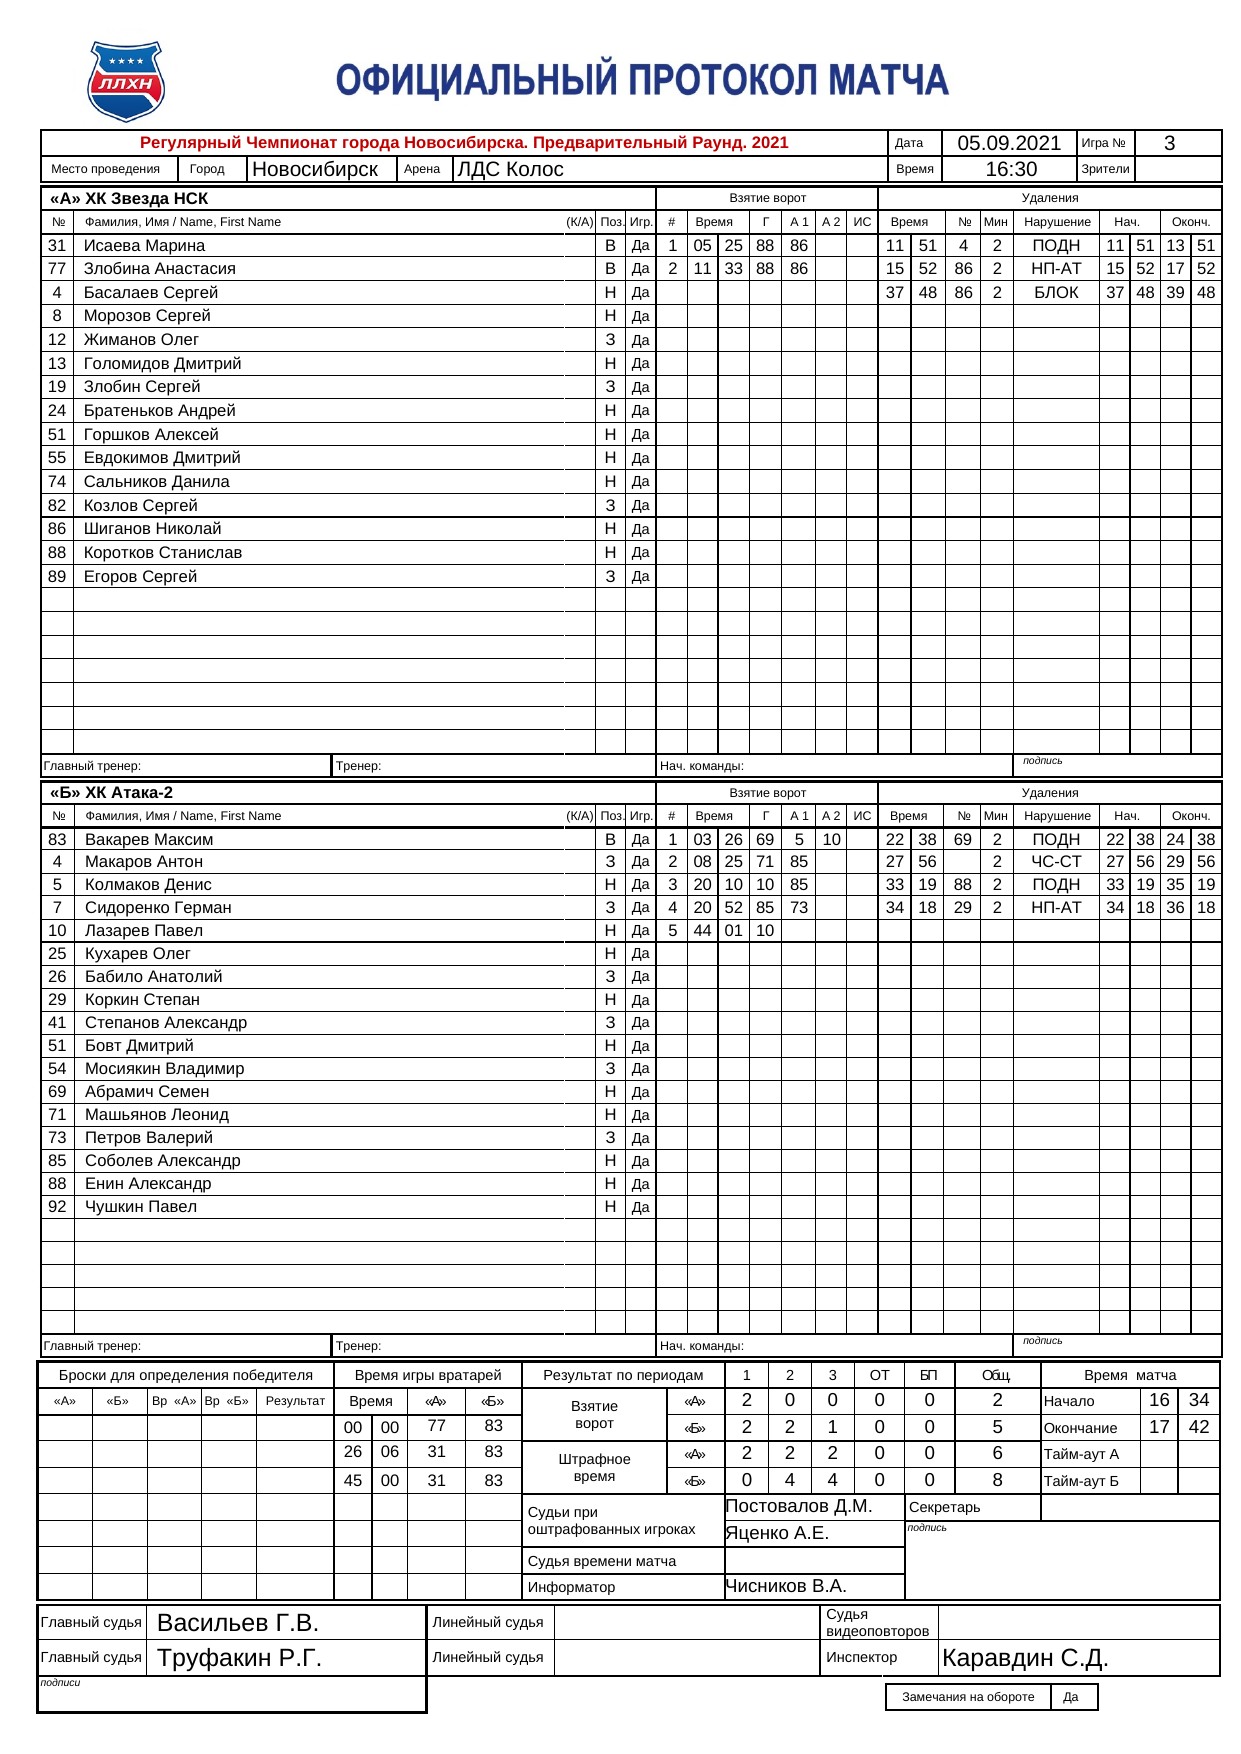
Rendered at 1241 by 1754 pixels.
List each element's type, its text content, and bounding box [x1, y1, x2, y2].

table_cell [879, 446, 910, 469]
table_cell [565, 1242, 595, 1264]
table_cell [816, 1219, 846, 1241]
table_cell [719, 518, 749, 540]
table_cell [981, 943, 1013, 964]
table_cell 39 [1161, 281, 1190, 303]
table_cell [688, 1035, 717, 1057]
table_cell [1100, 1127, 1129, 1149]
table_cell [1131, 541, 1160, 564]
table_cell [1131, 1012, 1160, 1033]
table_cell [946, 565, 980, 587]
table_cell Да [626, 565, 655, 587]
table_cell З [596, 1012, 625, 1033]
table_cell [565, 659, 595, 682]
table_cell 69 [42, 1081, 74, 1103]
table_cell [816, 943, 846, 964]
table_cell [1192, 1150, 1221, 1172]
table_cell 4 [657, 896, 687, 918]
table_cell [981, 989, 1013, 1011]
table_cell [782, 683, 815, 706]
table_cell Н [596, 1035, 625, 1057]
table_cell [688, 636, 717, 658]
table_cell В [596, 235, 625, 256]
table_cell [93, 1494, 147, 1520]
table_cell Да [626, 541, 655, 564]
table_cell [1131, 1035, 1160, 1057]
table_cell 1 [657, 235, 687, 256]
table_cell [719, 1265, 749, 1287]
table_cell 10 [719, 874, 749, 895]
table_cell 55 [42, 446, 73, 469]
table_cell [879, 707, 910, 729]
table_cell [719, 1288, 749, 1310]
table_cell [688, 943, 717, 964]
table_cell [42, 683, 73, 706]
table_cell 13 [42, 352, 73, 374]
table_cell 03 [688, 829, 717, 849]
table_header ОТ [855, 1363, 904, 1387]
table_cell [148, 1416, 201, 1440]
table_cell [847, 1035, 877, 1057]
table_cell Да [626, 1150, 655, 1172]
table_cell [39, 1494, 92, 1520]
table_cell [912, 328, 945, 351]
table_cell [1014, 1150, 1099, 1172]
table_cell 86 [782, 257, 815, 280]
table_cell 15 [879, 257, 910, 280]
table_cell [1014, 328, 1099, 351]
table_cell [847, 305, 877, 327]
table_cell [847, 920, 877, 941]
table_cell [1161, 943, 1190, 964]
table_cell [782, 943, 815, 964]
table_cell [1161, 518, 1190, 540]
table_cell [565, 707, 595, 729]
table_cell Время [688, 211, 749, 233]
table_cell 0 [905, 1415, 954, 1440]
table_cell [565, 1058, 595, 1079]
table_cell Мин [981, 805, 1013, 826]
table_cell НП-АТ [1014, 896, 1099, 918]
table_cell [565, 399, 595, 422]
table_cell [1161, 707, 1190, 729]
table_cell [657, 943, 687, 964]
table_cell 19 [1131, 874, 1160, 895]
table_cell [981, 1219, 1013, 1241]
table_cell [1014, 541, 1099, 564]
table_cell 2 [726, 1442, 768, 1467]
table_cell [879, 943, 910, 964]
table_cell [148, 1574, 201, 1599]
table_cell [719, 1219, 749, 1241]
table_cell [1192, 636, 1221, 658]
table_cell [565, 423, 595, 445]
table_cell [1179, 1441, 1219, 1467]
table_cell [688, 565, 717, 587]
table_cell Васильев Г.В. [147, 1606, 425, 1639]
table_cell [719, 659, 749, 682]
table_cell [373, 1494, 407, 1520]
table_cell [1131, 1219, 1160, 1241]
table_cell 27 [1100, 850, 1129, 872]
table_cell [1131, 989, 1160, 1011]
table_cell [657, 1150, 687, 1172]
table_cell Н [596, 1081, 625, 1103]
table_cell 0 [769, 1389, 811, 1413]
table_cell [719, 989, 749, 1011]
table_cell [148, 1547, 201, 1573]
table_cell [879, 305, 910, 327]
table_cell [750, 588, 781, 611]
table_cell 12 [42, 328, 73, 351]
table_cell Горшков Алексей [74, 423, 564, 445]
table_cell [688, 1288, 717, 1310]
table_cell Шиганов Николай [74, 518, 564, 540]
table_cell [879, 730, 910, 753]
table_cell подпись [1014, 755, 1221, 776]
table_cell З [596, 966, 625, 987]
table_cell [782, 1311, 815, 1333]
table_cell Результат [257, 1389, 333, 1413]
table_cell [688, 1196, 717, 1218]
table_cell [782, 1035, 815, 1057]
table_cell Тренер: [333, 1335, 655, 1356]
table_cell 0 [855, 1468, 904, 1493]
table_cell [657, 541, 687, 564]
table_cell [1100, 612, 1129, 634]
table_cell [466, 1521, 521, 1546]
table_cell [596, 588, 625, 611]
table_cell [782, 494, 815, 516]
table_cell [1136, 157, 1221, 181]
table_cell [912, 1104, 943, 1126]
table_cell [596, 1242, 625, 1264]
table_cell [335, 1574, 371, 1599]
table_cell [1099, 1682, 1220, 1711]
table_cell [719, 399, 749, 422]
table_cell Судьи при оштрафованных игроках [523, 1495, 724, 1546]
table_cell [688, 707, 717, 729]
table_cell [1014, 1265, 1099, 1287]
table_cell Судья времени матча [523, 1548, 724, 1573]
table_cell Исаева Марина [74, 235, 564, 256]
table_cell [981, 966, 1013, 987]
table_cell [847, 683, 877, 706]
table_cell [946, 494, 980, 516]
table_cell 2 [981, 257, 1013, 280]
table_cell [1100, 541, 1129, 564]
table_cell [782, 376, 815, 398]
table_cell Линейный судья [428, 1640, 554, 1675]
table_cell [565, 874, 595, 895]
table_cell [1014, 423, 1099, 445]
table_cell 56 [1192, 850, 1221, 872]
table_cell [847, 446, 877, 469]
table_cell [816, 1150, 846, 1172]
table_cell подпись [906, 1522, 1219, 1599]
table_cell [1192, 518, 1221, 540]
table_cell [1014, 1035, 1099, 1057]
table_cell [981, 446, 1013, 469]
table_cell 2 [657, 850, 687, 872]
table_header Взятие ворот [657, 188, 877, 209]
table_cell [1131, 707, 1160, 729]
table_cell [626, 612, 655, 634]
table_cell [879, 1081, 910, 1103]
table_cell [816, 423, 846, 445]
table_cell [1131, 1104, 1160, 1126]
table_cell [782, 612, 815, 634]
table_cell [939, 1606, 1219, 1639]
table_cell [847, 399, 877, 422]
table_cell [816, 659, 846, 682]
table_cell [657, 989, 687, 1011]
table_cell [816, 305, 846, 327]
table_cell [1161, 612, 1190, 634]
table_cell [74, 636, 564, 658]
table_header БП [905, 1363, 954, 1387]
table_cell [626, 730, 655, 753]
table_cell [879, 1219, 910, 1241]
table_cell Да [626, 1058, 655, 1079]
table_cell Яценко А.Е. [726, 1521, 904, 1546]
table_cell [981, 920, 1013, 941]
table_cell [912, 636, 945, 658]
table_cell [719, 1311, 749, 1333]
table_header Игра № [1078, 131, 1134, 155]
table_cell [1131, 423, 1160, 445]
table_cell [879, 989, 910, 1011]
table_cell 10 [750, 920, 781, 941]
table_cell [1014, 1127, 1099, 1149]
table_cell [466, 1547, 521, 1573]
table_cell [944, 850, 980, 872]
table_cell [657, 565, 687, 587]
table_cell [879, 1035, 910, 1057]
table_cell [1161, 494, 1190, 516]
table_cell [816, 730, 846, 753]
table_cell [782, 636, 815, 658]
table_cell [148, 1494, 201, 1520]
table_cell [944, 1150, 980, 1172]
table_cell [565, 352, 595, 374]
table_cell [1131, 446, 1160, 469]
table_cell Егоров Сергей [74, 565, 564, 587]
table_cell Петров Валерий [75, 1127, 564, 1149]
table_cell Вр «А» [148, 1389, 201, 1413]
table_cell [750, 399, 781, 422]
table_cell Машьянов Леонид [75, 1104, 564, 1126]
table_cell 7 [42, 896, 74, 918]
table_cell [847, 874, 877, 895]
table_cell 26 [42, 966, 74, 987]
table_cell [847, 565, 877, 587]
table_cell [1192, 1081, 1221, 1103]
table_cell [1161, 1265, 1190, 1287]
table_cell 6 [956, 1442, 1040, 1467]
table_cell [565, 1265, 595, 1287]
table_cell [912, 1288, 943, 1310]
table_cell [257, 1416, 333, 1440]
table_cell [782, 1265, 815, 1287]
table_cell [1161, 683, 1190, 706]
table_cell [944, 1012, 980, 1033]
table_header Броски для определения победителя [39, 1363, 333, 1387]
table_cell [657, 659, 687, 682]
table_cell [981, 1265, 1013, 1287]
table_cell [981, 376, 1013, 398]
table_cell [688, 376, 717, 398]
table_cell [1014, 1242, 1099, 1264]
table_cell [1014, 636, 1099, 658]
table_cell [1192, 446, 1221, 469]
table_cell 86 [946, 257, 980, 280]
table_cell [816, 446, 846, 469]
table_cell [75, 1288, 564, 1310]
table_cell [750, 659, 781, 682]
table_cell Да [626, 446, 655, 469]
table_cell Нач. команды: [657, 1335, 1012, 1356]
table_cell [93, 1547, 147, 1573]
table_cell [596, 1265, 625, 1287]
table_cell [148, 1521, 201, 1546]
table_cell [1131, 565, 1160, 587]
table_cell 88 [42, 1173, 74, 1195]
table_cell [782, 328, 815, 351]
table_cell [565, 376, 595, 398]
table_cell 77 [408, 1416, 465, 1440]
table_cell [596, 1288, 625, 1310]
table_cell [782, 1012, 815, 1033]
table_cell [565, 305, 595, 327]
table_cell [408, 1574, 465, 1599]
table_cell [719, 636, 749, 658]
table_cell [1161, 305, 1190, 327]
table_cell [816, 352, 846, 374]
table_cell 2 [657, 257, 687, 280]
table_cell [816, 636, 846, 658]
table_cell [847, 1173, 877, 1195]
table_cell З [596, 1058, 625, 1079]
table_cell [42, 659, 73, 682]
table_cell [688, 659, 717, 682]
table_cell «А» [408, 1389, 465, 1413]
table_cell [719, 305, 749, 327]
table_cell [1131, 659, 1160, 682]
table_cell [1161, 423, 1190, 445]
table_cell [688, 1311, 717, 1333]
table_cell [847, 1150, 877, 1172]
table_cell [782, 399, 815, 422]
table_cell [596, 1219, 625, 1241]
table_cell [657, 494, 687, 516]
table_cell Евдокимов Дмитрий [74, 446, 564, 469]
table_cell [981, 1311, 1013, 1333]
table_cell [565, 1104, 595, 1126]
table_cell [1192, 1035, 1221, 1057]
table_cell 8 [42, 305, 73, 327]
table_cell [719, 943, 749, 964]
table_cell [719, 707, 749, 729]
table_cell 10 [750, 874, 781, 895]
table_cell [1100, 328, 1129, 351]
table_cell Оконч. [1161, 211, 1221, 233]
table_cell [912, 446, 945, 469]
table_cell [1014, 470, 1099, 493]
table_cell [657, 518, 687, 540]
table_cell 24 [1161, 829, 1190, 849]
table_cell [565, 1173, 595, 1195]
table_cell Злобин Сергей [74, 376, 564, 398]
table_cell 2 [981, 235, 1013, 256]
table_cell [75, 1219, 564, 1241]
table_cell [816, 541, 846, 564]
table_cell [816, 1081, 846, 1103]
table_cell [816, 1035, 846, 1057]
table_cell [847, 257, 877, 280]
table_cell Н [596, 305, 625, 327]
table_cell [719, 352, 749, 374]
table_cell [1014, 1081, 1099, 1103]
table_cell № [42, 211, 73, 233]
picture [5, 28, 1179, 129]
table_cell [1192, 943, 1221, 964]
table_cell [1100, 683, 1129, 706]
table_cell 77 [42, 257, 73, 280]
table_cell 88 [42, 541, 73, 564]
table_cell [750, 943, 781, 964]
table_cell 3 [657, 874, 687, 895]
table_cell [74, 707, 564, 729]
table_cell [750, 541, 781, 564]
table_cell Поз. [596, 805, 625, 826]
table_cell Да [626, 235, 655, 256]
table_cell [1192, 1058, 1221, 1079]
table_cell [202, 1468, 256, 1493]
table_cell Штрафное время [523, 1442, 666, 1493]
table_cell Поз. [596, 211, 625, 233]
table_cell 0 [726, 1468, 768, 1493]
table_cell 48 [1192, 281, 1221, 303]
table_cell Морозов Сергей [74, 305, 564, 327]
table_cell [879, 588, 910, 611]
table_cell [1131, 376, 1160, 398]
table_cell [565, 446, 595, 469]
table_cell [1131, 494, 1160, 516]
table_cell Да [626, 1127, 655, 1149]
table_cell Соболев Александр [75, 1150, 564, 1172]
table_cell 25 [719, 235, 749, 256]
table_cell [944, 1265, 980, 1287]
table_cell 2 [726, 1389, 768, 1413]
table_cell [912, 494, 945, 516]
table_cell 52 [912, 257, 945, 280]
table_cell [750, 683, 781, 706]
table_cell Н [596, 399, 625, 422]
table_cell 11 [688, 257, 717, 280]
table_cell [750, 281, 781, 303]
table_cell [688, 1104, 717, 1126]
table_cell [1161, 636, 1190, 658]
table_cell [565, 1081, 595, 1103]
table_cell [688, 1242, 717, 1264]
table_cell [466, 1574, 521, 1599]
table_cell 83 [466, 1441, 521, 1467]
table_cell Судья видеоповторов [821, 1606, 938, 1639]
table_cell Н [596, 989, 625, 1011]
table_cell [596, 612, 625, 634]
table_cell [565, 1150, 595, 1172]
table_cell [879, 1288, 910, 1310]
table_cell [981, 565, 1013, 587]
table_cell [42, 588, 73, 611]
table_cell [847, 1104, 877, 1126]
table_cell [1192, 470, 1221, 493]
table_cell [912, 966, 943, 987]
table_cell [39, 1416, 92, 1440]
table_cell 52 [1192, 257, 1221, 280]
table_cell [847, 1265, 877, 1287]
table_header Время матча [1042, 1363, 1219, 1387]
table_cell [93, 1468, 147, 1493]
table_cell Бабило Анатолий [75, 966, 564, 987]
table_cell [565, 966, 595, 987]
table_cell 34 [879, 896, 910, 918]
table_cell [1161, 730, 1190, 753]
table_cell [1161, 470, 1190, 493]
table_cell [565, 518, 595, 540]
table_cell [879, 683, 910, 706]
table_cell Коркин Степан [75, 989, 564, 1011]
table_cell [750, 707, 781, 729]
table_cell [1100, 565, 1129, 587]
table_cell [657, 1127, 687, 1149]
table_cell [688, 423, 717, 445]
table_cell [912, 1173, 943, 1195]
table_cell [981, 1196, 1013, 1218]
table_cell [912, 1219, 943, 1241]
table_cell [42, 1242, 74, 1264]
table_cell [816, 494, 846, 516]
table_cell 48 [912, 281, 945, 303]
table_cell 73 [42, 1127, 74, 1149]
table_cell Время [879, 211, 945, 233]
table_cell [1131, 612, 1160, 634]
table_cell [946, 659, 980, 682]
table_cell [1131, 305, 1160, 327]
table_cell [565, 281, 595, 303]
table_cell Н [596, 943, 625, 964]
table_cell [1014, 588, 1099, 611]
table_cell [879, 966, 910, 987]
table_cell Нач. команды: [657, 755, 1012, 776]
table_cell [565, 1012, 595, 1033]
table_cell [1192, 494, 1221, 516]
table_cell Вр «Б» [202, 1389, 256, 1413]
table_cell [782, 659, 815, 682]
table_cell [816, 896, 846, 918]
table_cell [912, 518, 945, 540]
table_cell 1 [812, 1415, 854, 1440]
table_cell [1100, 1150, 1129, 1172]
table_cell 20 [688, 874, 717, 895]
table_cell [750, 1150, 781, 1172]
table_cell [1014, 1311, 1099, 1333]
table_cell 31 [408, 1441, 465, 1467]
table_cell [626, 659, 655, 682]
table_cell [596, 707, 625, 729]
table_cell [944, 1173, 980, 1195]
table_cell 2 [981, 281, 1013, 303]
table_cell Да [626, 989, 655, 1011]
table_cell [257, 1468, 333, 1493]
table_cell Коротков Станислав [74, 541, 564, 564]
table_cell 73 [782, 896, 815, 918]
table_cell З [596, 896, 625, 918]
table_cell Да [626, 1104, 655, 1126]
table_cell (К/А) [565, 211, 595, 233]
table_cell [335, 1494, 371, 1520]
table_cell [782, 707, 815, 729]
table_cell [816, 518, 846, 540]
table_cell Енин Александр [75, 1173, 564, 1195]
table_cell 74 [42, 470, 73, 493]
table_cell [657, 707, 687, 729]
table_cell В [596, 829, 625, 849]
table_cell [816, 989, 846, 1011]
table_cell [1100, 920, 1129, 941]
table_cell [688, 730, 717, 753]
table_cell [1131, 943, 1160, 964]
table_cell [879, 399, 910, 422]
table_cell [565, 1219, 595, 1241]
table_cell [946, 636, 980, 658]
table_cell [1014, 683, 1099, 706]
table_cell [1161, 1058, 1190, 1079]
table_cell [1100, 1058, 1129, 1079]
table_cell Секретарь [906, 1495, 1040, 1520]
table_cell [688, 588, 717, 611]
table_cell [944, 1288, 980, 1310]
table_cell [981, 494, 1013, 516]
table_cell [782, 305, 815, 327]
table_cell 0 [855, 1389, 904, 1413]
table_cell [750, 1311, 781, 1333]
table_cell [912, 989, 943, 1011]
table_cell [1131, 470, 1160, 493]
table_cell Чушкин Павел [75, 1196, 564, 1218]
table_cell [688, 281, 717, 303]
table_cell [1100, 636, 1129, 658]
table_cell [1192, 1311, 1221, 1333]
table_cell [981, 470, 1013, 493]
table_cell [1131, 1311, 1160, 1333]
table_cell Да [626, 1035, 655, 1057]
table_cell [1131, 966, 1160, 987]
table_cell [879, 1196, 910, 1218]
table_cell З [596, 1127, 625, 1149]
table_cell [1161, 1012, 1190, 1033]
table_cell Да [626, 518, 655, 540]
table_cell [565, 1288, 595, 1310]
table_cell [565, 896, 595, 918]
table_cell ПОДН [1014, 829, 1099, 849]
table_cell [782, 1196, 815, 1218]
table_cell Н [596, 423, 625, 445]
table_cell [750, 1035, 781, 1057]
table_cell [981, 707, 1013, 729]
table_cell [565, 612, 595, 634]
table_cell [946, 730, 980, 753]
table_cell [1014, 1173, 1099, 1195]
table_cell [1131, 1173, 1160, 1195]
table_cell 83 [466, 1416, 521, 1440]
table_cell 38 [1131, 829, 1160, 849]
table_cell [688, 1173, 717, 1195]
table_cell Арена [398, 157, 452, 181]
table_cell [688, 305, 717, 327]
table_cell [847, 470, 877, 493]
table_cell 5 [657, 920, 687, 941]
table_cell [750, 518, 781, 540]
table_cell [555, 1640, 819, 1675]
table_cell 37 [1100, 281, 1129, 303]
table_cell [719, 376, 749, 398]
table_cell «Б » [466, 1389, 521, 1413]
table_cell [847, 1058, 877, 1079]
table_cell 16:30 [943, 157, 1076, 181]
table_cell 2 [981, 874, 1013, 895]
table_cell [202, 1494, 256, 1520]
table_cell [565, 829, 595, 849]
table_cell [688, 1081, 717, 1103]
table_cell [1131, 1265, 1160, 1287]
table_cell [946, 376, 980, 398]
table_cell [408, 1547, 465, 1573]
table_cell подписи [39, 1677, 425, 1711]
table_cell 85 [782, 874, 815, 895]
table_cell Да [626, 423, 655, 445]
table_cell [1192, 1219, 1221, 1241]
table_cell [1192, 328, 1221, 351]
table_cell [944, 1035, 980, 1057]
table_cell [1014, 399, 1099, 422]
table_cell [565, 588, 595, 611]
table_cell [719, 1196, 749, 1218]
table_cell [688, 470, 717, 493]
table_cell [202, 1574, 256, 1599]
table_cell [847, 1242, 877, 1264]
table_cell [257, 1441, 333, 1467]
table_cell 52 [719, 896, 749, 918]
table_cell [847, 376, 877, 398]
table_cell «Б» [93, 1389, 147, 1413]
table_cell [657, 1035, 687, 1057]
table_cell [1161, 1242, 1190, 1264]
table_cell Голомидов Дмитрий [74, 352, 564, 374]
table_cell 51 [42, 1035, 74, 1057]
table_cell [657, 1219, 687, 1241]
table_cell [816, 376, 846, 398]
table_cell 19 [1192, 874, 1221, 895]
table_cell 18 [1131, 896, 1160, 918]
table_cell [1100, 588, 1129, 611]
table_cell [944, 989, 980, 1011]
table_cell [1192, 1173, 1221, 1195]
table_cell Нарушение [1014, 211, 1099, 233]
table_cell [912, 1265, 943, 1287]
table_cell 51 [42, 423, 73, 445]
table_cell А 1 [782, 211, 815, 233]
table_cell [626, 1288, 655, 1310]
table_cell 29 [944, 896, 980, 918]
table_cell [816, 1288, 846, 1310]
table_cell 25 [719, 850, 749, 872]
table_cell [944, 920, 980, 941]
table_cell [1161, 565, 1190, 587]
table_cell [1131, 1081, 1160, 1103]
table_cell [816, 470, 846, 493]
table_cell Да [626, 305, 655, 327]
table_cell [946, 470, 980, 493]
table_cell 37 [879, 281, 910, 303]
table_cell [782, 470, 815, 493]
table_cell [565, 730, 595, 753]
table_cell [596, 1311, 625, 1333]
table_cell 41 [42, 1012, 74, 1033]
table_cell [626, 707, 655, 729]
table_cell 18 [912, 896, 943, 918]
table_cell [782, 1058, 815, 1079]
table_cell Кухарев Олег [75, 943, 564, 964]
table_cell «А» [668, 1442, 724, 1467]
table_cell [657, 446, 687, 469]
table_cell 2 [981, 850, 1013, 872]
table_cell [1192, 352, 1221, 374]
table_cell [657, 1173, 687, 1195]
table_cell Нач. [1100, 805, 1160, 826]
table_cell [657, 1311, 687, 1333]
table_cell [782, 541, 815, 564]
table_cell [75, 1265, 564, 1287]
table_cell Н [596, 518, 625, 540]
table_cell [981, 588, 1013, 611]
table_cell [257, 1494, 333, 1520]
table_cell [750, 328, 781, 351]
table_cell Да [626, 874, 655, 895]
table_cell [565, 541, 595, 564]
table_cell № [42, 805, 74, 826]
table_cell Н [596, 1173, 625, 1195]
table_cell Новосибирск [248, 157, 396, 181]
table_cell [719, 683, 749, 706]
table_cell [1192, 989, 1221, 1011]
table_cell [1161, 352, 1190, 374]
table_cell [565, 1035, 595, 1057]
table_cell ЛДС Колос [454, 157, 887, 181]
table_cell [1192, 423, 1221, 445]
table_cell [946, 423, 980, 445]
table_cell [1014, 446, 1099, 469]
table_cell [657, 281, 687, 303]
table_cell [596, 683, 625, 706]
table_cell [596, 730, 625, 753]
table_cell [1014, 730, 1099, 753]
table_cell 33 [719, 257, 749, 280]
table_cell Н [596, 446, 625, 469]
table_cell [626, 1265, 655, 1287]
table_cell [946, 305, 980, 327]
table_cell [1100, 1104, 1129, 1126]
table_cell [1014, 1219, 1099, 1241]
table_cell [74, 730, 564, 753]
table_cell [981, 1173, 1013, 1195]
table_cell № [944, 805, 980, 826]
table_header «А» ХК Звезда НСК [42, 188, 655, 209]
table_cell [782, 281, 815, 303]
table_cell [1100, 1242, 1129, 1264]
table_cell [946, 683, 980, 706]
table_cell [816, 281, 846, 303]
table_cell [1100, 1288, 1129, 1310]
table_cell [1100, 446, 1129, 469]
table_header Удаления [879, 783, 1221, 803]
table_cell [1131, 1127, 1160, 1149]
table_cell 51 [1192, 235, 1221, 256]
table_cell 4 [42, 281, 73, 303]
table_cell [847, 1288, 877, 1310]
table_cell [847, 1219, 877, 1241]
table_cell Степанов Александр [75, 1012, 564, 1033]
table_cell [1100, 1219, 1129, 1241]
table_cell Чисников В.А. [726, 1575, 904, 1599]
table_cell [688, 612, 717, 634]
table_cell [879, 494, 910, 516]
table_cell Начало [1042, 1389, 1140, 1413]
table_cell [335, 1521, 371, 1546]
table_cell [719, 966, 749, 987]
table_cell [1192, 683, 1221, 706]
table_header «Б» ХК Атака-2 [42, 783, 655, 803]
table_cell [912, 1150, 943, 1172]
table_cell 71 [750, 850, 781, 872]
table_cell Да [626, 829, 655, 849]
table_cell 85 [42, 1150, 74, 1172]
table_header Результат по периодам [523, 1363, 724, 1387]
table_cell Басалаев Сергей [74, 281, 564, 303]
table_cell [688, 494, 717, 516]
table_cell 27 [879, 850, 910, 872]
table_cell [565, 470, 595, 493]
table_cell [657, 588, 687, 611]
table_cell [1192, 1104, 1221, 1126]
table_cell 86 [782, 235, 815, 256]
table_cell [944, 1104, 980, 1126]
table_cell [74, 683, 564, 706]
table_cell Сальников Данила [74, 470, 564, 493]
table_cell Козлов Сергей [74, 494, 564, 516]
table_cell 85 [782, 850, 815, 872]
table_cell 5 [42, 874, 74, 895]
table_cell [657, 423, 687, 445]
table_cell [946, 352, 980, 374]
table_cell Колмаков Денис [75, 874, 564, 895]
table_cell [946, 446, 980, 469]
table_cell Труфакин Р.Г. [147, 1640, 425, 1675]
table_cell [879, 636, 910, 658]
table_cell 69 [750, 829, 781, 849]
table_cell З [596, 494, 625, 516]
table_cell [719, 1150, 749, 1172]
table_cell [719, 1127, 749, 1149]
table_cell 4 [769, 1468, 811, 1493]
table_cell [1141, 1441, 1177, 1467]
table_cell 11 [879, 235, 910, 256]
table_cell [879, 1104, 910, 1126]
table_cell [39, 1574, 92, 1599]
table_cell [1161, 1081, 1190, 1103]
table_cell [626, 1219, 655, 1241]
table_cell [912, 1127, 943, 1149]
table_cell [912, 541, 945, 564]
table_cell [750, 494, 781, 516]
table_cell [847, 1012, 877, 1033]
table_cell [750, 1219, 781, 1241]
table_cell [719, 446, 749, 469]
table_cell [981, 518, 1013, 540]
table_cell З [596, 850, 625, 872]
table_cell Да [626, 376, 655, 398]
table_cell [981, 1242, 1013, 1264]
table_cell [981, 305, 1013, 327]
table_cell [555, 1606, 819, 1639]
table_cell [93, 1521, 147, 1546]
table_header Время игры вратарей [335, 1363, 521, 1387]
table_cell [1100, 1196, 1129, 1218]
table_cell [912, 399, 945, 422]
table_cell [816, 707, 846, 729]
table_cell Да [626, 352, 655, 374]
table_cell [750, 1242, 781, 1264]
table_cell [912, 1242, 943, 1264]
table_cell [719, 730, 749, 753]
table_cell [688, 518, 717, 540]
table_cell 88 [750, 257, 781, 280]
table_cell [879, 376, 910, 398]
table_cell 2 [726, 1415, 768, 1440]
table_cell Мин [981, 211, 1013, 233]
table_cell [782, 1288, 815, 1310]
table_cell [719, 470, 749, 493]
table_cell [93, 1574, 147, 1599]
table_cell 5 [782, 829, 815, 849]
table_cell [1192, 920, 1221, 941]
table_cell [847, 659, 877, 682]
table_cell Тренер: [333, 755, 655, 776]
table_cell [719, 565, 749, 587]
table_cell Злобина Анастасия [74, 257, 564, 280]
table_cell 17 [1161, 257, 1190, 280]
table_cell [879, 612, 910, 634]
table_cell [847, 541, 877, 564]
table_cell [1100, 943, 1129, 964]
table_cell [912, 683, 945, 706]
table_cell [782, 423, 815, 445]
table_cell 83 [466, 1468, 521, 1493]
table_cell 71 [42, 1104, 74, 1126]
table_header 05.09.2021 [943, 131, 1076, 155]
table_cell [1100, 518, 1129, 540]
table_cell [1192, 376, 1221, 398]
table_cell [946, 518, 980, 540]
table_cell 31 [408, 1468, 465, 1493]
table_cell [912, 920, 943, 941]
table_header Да [1052, 1685, 1097, 1709]
table_cell 45 [335, 1468, 371, 1493]
table_header Общ. [956, 1363, 1040, 1387]
table_cell [257, 1521, 333, 1546]
table_cell [1161, 588, 1190, 611]
table_cell Абрамич Семен [75, 1081, 564, 1103]
table_cell [565, 989, 595, 1011]
table_cell [816, 565, 846, 587]
table_cell подпись [1014, 1335, 1221, 1356]
table_cell [847, 494, 877, 516]
table_cell [847, 612, 877, 634]
table_cell [750, 1058, 781, 1079]
table_cell [1131, 1058, 1160, 1079]
table_cell 08 [688, 850, 717, 872]
table_cell 36 [1161, 896, 1190, 918]
table_cell [1192, 1242, 1221, 1264]
table_cell [1161, 1196, 1190, 1218]
table_cell [657, 305, 687, 327]
table_cell [750, 376, 781, 398]
table_cell [782, 730, 815, 753]
table_cell [879, 659, 910, 682]
table_cell [1131, 636, 1160, 658]
table_cell [202, 1441, 256, 1467]
table_cell [626, 1311, 655, 1333]
table_cell [879, 423, 910, 445]
table_cell [657, 1288, 687, 1310]
table_cell 01 [719, 920, 749, 941]
table_cell [39, 1468, 92, 1493]
table_cell [816, 235, 846, 256]
table_cell [1131, 328, 1160, 351]
table_cell [75, 1242, 564, 1264]
table_cell Фамилия, Имя / Name, First Name [75, 805, 565, 826]
table_cell Да [626, 1081, 655, 1103]
table_cell [74, 588, 564, 611]
table_cell Главный судья [39, 1640, 146, 1675]
table_cell [944, 1058, 980, 1079]
table_cell [912, 470, 945, 493]
table_cell [847, 518, 877, 540]
table_cell Зрители [1078, 157, 1134, 181]
table_cell [944, 943, 980, 964]
table_cell [816, 612, 846, 634]
table_cell [1192, 541, 1221, 564]
table_cell 69 [944, 829, 980, 849]
table_cell [565, 1127, 595, 1149]
table_cell 00 [335, 1416, 371, 1440]
table_cell # [657, 211, 687, 233]
table_cell [1014, 1104, 1099, 1126]
table_cell [946, 707, 980, 729]
table_cell [1161, 328, 1190, 351]
table_cell [847, 1196, 877, 1218]
table_cell [657, 683, 687, 706]
table_cell 0 [905, 1442, 954, 1467]
table_cell Да [626, 896, 655, 918]
table_cell [1161, 376, 1190, 398]
table_cell [816, 1012, 846, 1033]
table_cell 29 [1161, 850, 1190, 872]
table_cell 86 [42, 518, 73, 540]
table_cell 42 [1179, 1415, 1219, 1440]
table_cell [946, 588, 980, 611]
table_cell Да [626, 1012, 655, 1033]
table_cell Линейный судья [428, 1606, 554, 1639]
table_cell [257, 1574, 333, 1599]
table_cell [202, 1547, 256, 1573]
table_cell [202, 1521, 256, 1546]
table_cell Н [596, 874, 625, 895]
table_cell [912, 423, 945, 445]
table_cell [719, 588, 749, 611]
table_cell [657, 1265, 687, 1287]
table_cell [74, 612, 564, 634]
table_cell 4 [946, 235, 980, 256]
table_cell 25 [42, 943, 74, 964]
table_header 1 [726, 1363, 768, 1387]
table_cell [981, 1035, 1013, 1057]
table_cell [657, 352, 687, 374]
table_cell [847, 352, 877, 374]
table_cell [657, 1012, 687, 1033]
table_cell [981, 659, 1013, 682]
table_header Взятие ворот [657, 783, 877, 803]
table_cell [688, 328, 717, 351]
table_cell [1014, 352, 1099, 374]
table_cell [719, 1012, 749, 1033]
table_cell 26 [719, 829, 749, 849]
table_cell [750, 1081, 781, 1103]
table_cell [1014, 1012, 1099, 1033]
table_cell [750, 1173, 781, 1195]
table_cell [565, 257, 595, 280]
table_cell [981, 352, 1013, 374]
table_cell [1100, 1265, 1129, 1287]
table_cell [408, 1521, 465, 1546]
table_cell [596, 659, 625, 682]
table_cell [912, 565, 945, 587]
table_cell [688, 541, 717, 564]
table_cell [816, 966, 846, 987]
table_cell [1192, 1265, 1221, 1287]
table_cell [750, 1012, 781, 1033]
table_cell Город [179, 157, 246, 181]
table_cell [847, 636, 877, 658]
table_cell [565, 636, 595, 658]
table_cell [42, 1311, 74, 1333]
table_cell 0 [905, 1468, 954, 1493]
table_cell 2 [812, 1442, 854, 1467]
table_cell [946, 541, 980, 564]
table_cell [719, 1058, 749, 1079]
table_cell [912, 1035, 943, 1057]
table_cell [1192, 966, 1221, 987]
table_cell 2 [981, 896, 1013, 918]
table_cell [1192, 730, 1221, 753]
table_cell [912, 1081, 943, 1103]
table_cell [750, 470, 781, 493]
table_cell 33 [879, 874, 910, 895]
table_cell [816, 1196, 846, 1218]
table_cell [719, 494, 749, 516]
table_cell 20 [688, 896, 717, 918]
table_cell [657, 376, 687, 398]
table_cell [981, 1104, 1013, 1126]
table_cell Да [626, 920, 655, 941]
table_cell [782, 1150, 815, 1172]
table_cell 4 [42, 850, 74, 872]
table_cell [1161, 1173, 1190, 1195]
table_cell «А» [39, 1389, 92, 1413]
table_cell Время [879, 805, 943, 826]
table_cell ПОДН [1014, 874, 1099, 895]
table_cell [1131, 352, 1160, 374]
table_cell [39, 1547, 92, 1573]
table_cell [1100, 399, 1129, 422]
table_cell [912, 1311, 943, 1333]
table_cell 56 [1131, 850, 1160, 872]
table_cell [719, 541, 749, 564]
table_cell 82 [42, 494, 73, 516]
table_cell «Б» [668, 1415, 724, 1440]
table_cell А 2 [816, 211, 846, 233]
table_cell Тайм-аут А [1042, 1441, 1140, 1467]
table_cell [1192, 305, 1221, 327]
table_cell [565, 1311, 595, 1333]
table_cell [847, 235, 877, 256]
table_cell [816, 874, 846, 895]
table_cell [879, 1127, 910, 1149]
table_cell [944, 1311, 980, 1333]
table_cell [879, 352, 910, 374]
table_cell [688, 1265, 717, 1287]
table_cell Время [335, 1389, 407, 1413]
table_cell [688, 446, 717, 469]
table_cell (К/А) [565, 805, 595, 826]
table_cell [657, 730, 687, 753]
table_cell Главный судья [39, 1606, 146, 1639]
table_cell [782, 966, 815, 987]
table_cell Да [626, 1173, 655, 1195]
table_cell [782, 1081, 815, 1103]
table_cell БЛОК [1014, 281, 1099, 303]
table_cell [981, 541, 1013, 564]
table_cell [946, 328, 980, 351]
table_cell [657, 328, 687, 351]
table_cell [981, 683, 1013, 706]
table_header 2 [769, 1363, 811, 1387]
table_cell [1161, 541, 1190, 564]
table_cell [944, 1219, 980, 1241]
table_cell [981, 328, 1013, 351]
table_cell 31 [42, 235, 73, 256]
table_header Дата [889, 131, 941, 155]
table_cell [565, 1196, 595, 1218]
table_cell [1014, 1058, 1099, 1079]
table_cell [1042, 1495, 1219, 1520]
table_cell [912, 730, 945, 753]
table_cell [981, 1058, 1013, 1079]
table_cell [1100, 494, 1129, 516]
table_cell Н [596, 352, 625, 374]
table_cell [1192, 1196, 1221, 1218]
table_cell [981, 1127, 1013, 1149]
table_cell [750, 966, 781, 987]
table_cell [688, 1127, 717, 1149]
table_header Регулярный Чемпионат города Новосибирска. Предварительный Раунд. 2021 [42, 131, 887, 155]
table_cell 19 [912, 874, 943, 895]
table_cell [1192, 1012, 1221, 1033]
table_cell [596, 636, 625, 658]
table_cell [816, 683, 846, 706]
table_cell НП-АТ [1014, 257, 1099, 280]
table_cell [750, 1127, 781, 1149]
table_cell [981, 636, 1013, 658]
table_cell [373, 1521, 407, 1546]
table_cell [981, 1150, 1013, 1172]
table_cell [912, 1196, 943, 1218]
table_cell [1100, 1311, 1129, 1333]
table_cell [847, 829, 877, 849]
table_cell [1131, 1196, 1160, 1218]
table_cell [719, 1104, 749, 1126]
table_cell [847, 1127, 877, 1149]
table_cell [1131, 1150, 1160, 1172]
table_cell Взятие ворот [523, 1389, 666, 1440]
table_cell 0 [905, 1389, 954, 1413]
table_cell 10 [816, 829, 846, 849]
table_cell [816, 1104, 846, 1126]
table_cell [816, 588, 846, 611]
table_cell [1131, 588, 1160, 611]
table_cell [93, 1416, 147, 1440]
table_cell [626, 636, 655, 658]
table_cell [750, 636, 781, 658]
table_cell 38 [1192, 829, 1221, 849]
table_cell [944, 1196, 980, 1218]
table_cell [847, 1311, 877, 1333]
table_cell [879, 541, 910, 564]
table_cell 22 [879, 829, 910, 849]
table_cell [782, 1104, 815, 1126]
table_cell 35 [1161, 874, 1190, 895]
table_cell [847, 1081, 877, 1103]
table_cell [657, 636, 687, 658]
table_cell [1179, 1468, 1219, 1493]
table_cell [782, 352, 815, 374]
table_cell Игр. [626, 805, 655, 826]
table_cell [1014, 1196, 1099, 1218]
table_cell [981, 1288, 1013, 1310]
table_cell [1100, 730, 1129, 753]
table_cell [1192, 1127, 1221, 1149]
table_cell [373, 1574, 407, 1599]
table_cell [750, 612, 781, 634]
table_cell [719, 328, 749, 351]
table_cell [39, 1441, 92, 1467]
table_cell [1131, 1242, 1160, 1264]
table_cell Информатор [523, 1575, 724, 1599]
table_cell [688, 1058, 717, 1079]
table_cell [688, 989, 717, 1011]
table_cell 16 [1141, 1389, 1177, 1413]
table_cell Н [596, 1104, 625, 1126]
table_cell Нарушение [1014, 805, 1099, 826]
table_cell [565, 565, 595, 587]
table_cell 22 [1100, 829, 1129, 849]
table_cell Г [750, 211, 781, 233]
table_header Замечания на обороте [887, 1685, 1050, 1709]
table_cell [782, 920, 815, 941]
table_cell [657, 1242, 687, 1264]
table_cell [879, 565, 910, 587]
table_cell [816, 328, 846, 351]
table_cell [1131, 730, 1160, 753]
table_cell [1131, 399, 1160, 422]
table_cell 2 [769, 1415, 811, 1440]
table_cell 06 [373, 1441, 407, 1467]
table_cell [750, 305, 781, 327]
table_cell [565, 235, 595, 256]
table_cell ИС [847, 805, 877, 826]
table_cell [75, 1311, 564, 1333]
table_cell Да [626, 281, 655, 303]
table_cell 05 [688, 235, 717, 256]
table_cell 2 [769, 1442, 811, 1467]
table_cell Да [626, 470, 655, 493]
table_cell [912, 707, 945, 729]
table_cell 54 [42, 1058, 74, 1079]
table_cell [1161, 1288, 1190, 1310]
table_cell [1161, 659, 1190, 682]
table_cell Н [596, 920, 625, 941]
table_cell [335, 1547, 371, 1573]
table_cell [726, 1548, 904, 1573]
table_header 3 [812, 1363, 854, 1387]
table_cell [879, 1265, 910, 1287]
table_cell [148, 1468, 201, 1493]
table_cell [42, 1265, 74, 1287]
table_cell [1014, 494, 1099, 516]
table_cell [750, 565, 781, 587]
table_header 3 [1136, 131, 1221, 155]
table_cell [1192, 1288, 1221, 1310]
table_cell З [596, 376, 625, 398]
table_cell Бовт Дмитрий [75, 1035, 564, 1057]
table_cell [74, 659, 564, 682]
table_cell [42, 1219, 74, 1241]
table_cell [847, 850, 877, 872]
table_cell 48 [1131, 281, 1160, 303]
table_cell [912, 352, 945, 374]
table_cell [1014, 518, 1099, 540]
table_cell [879, 920, 910, 941]
table_cell [946, 612, 980, 634]
table_cell [93, 1441, 147, 1467]
table_cell [1131, 683, 1160, 706]
table_cell [944, 1081, 980, 1103]
table_cell 10 [42, 920, 74, 941]
table_cell [42, 730, 73, 753]
table_cell [1014, 659, 1099, 682]
table_cell [39, 1521, 92, 1546]
table_cell [565, 943, 595, 964]
table_cell 4 [812, 1468, 854, 1493]
table_cell [847, 730, 877, 753]
table_cell [847, 588, 877, 611]
table_cell [847, 943, 877, 964]
table_cell [1161, 399, 1190, 422]
table_cell [816, 1265, 846, 1287]
table_cell [1192, 612, 1221, 634]
table_cell [657, 399, 687, 422]
table_cell [1014, 920, 1099, 941]
table_cell [1100, 989, 1129, 1011]
table_cell [879, 1242, 910, 1264]
table_cell Да [626, 257, 655, 280]
table_cell [847, 966, 877, 987]
table_cell [981, 730, 1013, 753]
table_cell 24 [42, 399, 73, 422]
table_cell [657, 1104, 687, 1126]
table_cell [1100, 470, 1129, 493]
table_cell [719, 1173, 749, 1195]
table_cell [257, 1547, 333, 1573]
table_cell 11 [1100, 235, 1129, 256]
table_cell [688, 1219, 717, 1241]
table_cell № [946, 211, 980, 233]
table_cell [782, 1127, 815, 1149]
table_cell [1014, 376, 1099, 398]
table_cell 00 [373, 1468, 407, 1493]
table_cell [816, 257, 846, 280]
table_cell [1161, 1150, 1190, 1172]
table_cell [847, 328, 877, 351]
table_cell [719, 281, 749, 303]
table_cell Постовалов Д.М. [726, 1495, 904, 1520]
table_cell 5 [956, 1415, 1040, 1440]
table_cell [816, 1127, 846, 1149]
table_cell 18 [1192, 896, 1221, 918]
table_cell 26 [335, 1441, 371, 1467]
table_cell [466, 1494, 521, 1520]
table_cell 86 [946, 281, 980, 303]
table_cell Да [626, 966, 655, 987]
table_cell [42, 1288, 74, 1310]
table_cell 15 [1100, 257, 1129, 280]
table_cell Братеньков Андрей [74, 399, 564, 422]
table_cell Нач. [1100, 211, 1160, 233]
table_cell [981, 612, 1013, 634]
table_cell [42, 636, 73, 658]
table_cell 38 [912, 829, 943, 849]
table_cell Да [626, 850, 655, 872]
table_cell [688, 1150, 717, 1172]
table_cell [428, 1677, 882, 1711]
table_cell [719, 1242, 749, 1264]
table_cell [1161, 1127, 1190, 1149]
table_cell З [596, 328, 625, 351]
table_cell [750, 1196, 781, 1218]
table_cell Да [626, 494, 655, 516]
table_cell [1014, 966, 1099, 987]
table_cell [1100, 659, 1129, 682]
table_cell 8 [956, 1468, 1040, 1493]
table_cell [565, 683, 595, 706]
table_cell [1100, 1081, 1129, 1103]
table_cell 51 [912, 235, 945, 256]
table_cell [688, 352, 717, 374]
table_cell [912, 376, 945, 398]
table_cell Г [750, 805, 781, 826]
table_cell [626, 683, 655, 706]
table_cell Н [596, 470, 625, 493]
table_cell [981, 1081, 1013, 1103]
table_cell [750, 352, 781, 374]
table_cell Жиманов Олег [74, 328, 564, 351]
table_cell «Б» [668, 1468, 724, 1493]
table_cell Да [626, 399, 655, 422]
table_cell [782, 989, 815, 1011]
table_cell Оконч. [1161, 805, 1221, 826]
table_cell [1161, 920, 1190, 941]
table_cell Инспектор [821, 1640, 938, 1675]
table_cell 29 [42, 989, 74, 1011]
table_cell ПОДН [1014, 235, 1099, 256]
table_cell [847, 423, 877, 445]
table_cell Сидоренко Герман [75, 896, 564, 918]
table_cell [912, 943, 943, 964]
table_cell [657, 1196, 687, 1218]
table_cell В [596, 257, 625, 280]
table_cell [750, 989, 781, 1011]
table_cell [816, 1173, 846, 1195]
table_cell [657, 612, 687, 634]
table_cell [565, 328, 595, 351]
table_cell 0 [855, 1442, 904, 1467]
table_cell Фамилия, Имя / Name, First Name [74, 211, 565, 233]
table_cell Мосиякин Владимир [75, 1058, 564, 1079]
table_cell 1 [657, 829, 687, 849]
table_cell [688, 966, 717, 987]
table_cell [816, 1311, 846, 1333]
table_cell [981, 1012, 1013, 1033]
table_cell [1100, 305, 1129, 327]
table_cell 00 [373, 1416, 407, 1440]
table_cell [912, 588, 945, 611]
table_cell [944, 966, 980, 987]
table_cell [1014, 1288, 1099, 1310]
table_cell 2 [981, 829, 1013, 849]
table_cell [782, 518, 815, 540]
table_cell Каравдин С.Д. [939, 1640, 1219, 1675]
table_cell [879, 1173, 910, 1195]
table_cell [750, 423, 781, 445]
table_cell Тайм-аут Б [1042, 1468, 1140, 1493]
table_cell [912, 612, 945, 634]
table_cell [626, 588, 655, 611]
table_cell [657, 470, 687, 493]
table_cell [816, 850, 846, 872]
table_cell [202, 1416, 256, 1440]
table_cell [782, 1219, 815, 1241]
table_cell [1192, 707, 1221, 729]
table_cell [1192, 565, 1221, 587]
table_cell [1161, 966, 1190, 987]
table_cell 2 [956, 1389, 1040, 1413]
table_cell [816, 1242, 846, 1264]
table_cell [782, 446, 815, 469]
table_cell [944, 1242, 980, 1264]
table_cell [750, 730, 781, 753]
table_cell 17 [1141, 1415, 1177, 1440]
table_cell [1161, 1104, 1190, 1126]
table_cell [782, 588, 815, 611]
table_cell [657, 1058, 687, 1079]
table_cell 88 [750, 235, 781, 256]
table_cell 56 [912, 850, 943, 872]
table_cell [1192, 399, 1221, 422]
table_cell Да [626, 1196, 655, 1218]
table_cell Н [596, 541, 625, 564]
table_cell [1014, 612, 1099, 634]
table_cell 13 [1161, 235, 1190, 256]
table_cell [1014, 989, 1099, 1011]
table_cell [1100, 1035, 1129, 1057]
table_cell [565, 920, 595, 941]
table_cell [719, 423, 749, 445]
table_cell [1100, 423, 1129, 445]
table_cell [847, 896, 877, 918]
table_cell [408, 1494, 465, 1520]
table_cell З [596, 565, 625, 587]
table_cell [1161, 446, 1190, 469]
table_cell [1100, 1173, 1129, 1195]
table_cell Время [688, 805, 749, 826]
table_cell [1100, 707, 1129, 729]
table_cell Время [889, 157, 941, 181]
table_cell А 2 [816, 805, 846, 826]
table_cell [688, 399, 717, 422]
table_cell [1131, 518, 1160, 540]
table_cell Н [596, 1196, 625, 1218]
table_cell [879, 518, 910, 540]
table_cell [1014, 707, 1099, 729]
table_cell [879, 470, 910, 493]
table_cell [879, 328, 910, 351]
table_cell Да [626, 943, 655, 964]
table_cell [1192, 659, 1221, 682]
table_cell [912, 305, 945, 327]
table_cell [148, 1441, 201, 1467]
table_cell 51 [1131, 235, 1160, 256]
table_cell [626, 1242, 655, 1264]
table_cell 34 [1100, 896, 1129, 918]
table_cell [782, 1242, 815, 1264]
table_cell [565, 850, 595, 872]
table_cell [879, 1012, 910, 1033]
table_cell [1100, 376, 1129, 398]
table_cell [719, 612, 749, 634]
table_cell 0 [855, 1415, 904, 1440]
table_cell # [657, 805, 687, 826]
table_header Удаления [879, 188, 1221, 209]
table_cell Н [596, 1150, 625, 1172]
table_cell 92 [42, 1196, 74, 1218]
table_cell [750, 446, 781, 469]
table_cell [981, 399, 1013, 422]
table_cell [879, 1311, 910, 1333]
table_cell [879, 1150, 910, 1172]
table_cell 89 [42, 565, 73, 587]
table_cell [981, 423, 1013, 445]
table_cell [657, 1081, 687, 1103]
table_cell [42, 612, 73, 634]
table_cell Главный тренер: [42, 755, 330, 776]
table_cell [1141, 1468, 1177, 1493]
table_cell [565, 494, 595, 516]
table_cell Главный тренер: [42, 1335, 330, 1356]
table_cell [1131, 920, 1160, 941]
table_cell [1192, 588, 1221, 611]
table_cell Н [596, 281, 625, 303]
table_cell [782, 565, 815, 587]
table_cell [946, 399, 980, 422]
table_cell [719, 1081, 749, 1103]
table_cell [1014, 305, 1099, 327]
table_cell [1161, 1311, 1190, 1333]
table_cell 88 [944, 874, 980, 895]
table_cell [719, 1035, 749, 1057]
table_cell [750, 1288, 781, 1310]
table_cell [912, 1058, 943, 1079]
table_cell [1014, 943, 1099, 964]
table_cell [657, 966, 687, 987]
table_cell Игр. [626, 211, 655, 233]
table_cell [750, 1265, 781, 1287]
table_cell [944, 1127, 980, 1149]
table_cell Место проведения [42, 157, 177, 181]
table_cell 0 [812, 1389, 854, 1413]
table_cell «А» [668, 1389, 724, 1413]
table_cell [883, 1677, 1220, 1681]
table_cell [42, 707, 73, 729]
table_cell [688, 1012, 717, 1033]
table_cell 34 [1179, 1389, 1219, 1413]
table_cell [1161, 989, 1190, 1011]
table_cell [879, 1058, 910, 1079]
table_cell Лазарев Павел [75, 920, 564, 941]
table_cell ИС [847, 211, 877, 233]
table_cell [1161, 1035, 1190, 1057]
table_cell [847, 281, 877, 303]
table_cell Вакарев Максим [75, 829, 564, 849]
table_cell 52 [1131, 257, 1160, 280]
table_cell [688, 683, 717, 706]
table_cell [782, 1173, 815, 1195]
table_cell [912, 659, 945, 682]
table_cell ЧС-СТ [1014, 850, 1099, 872]
table_cell Да [626, 328, 655, 351]
table_cell [847, 989, 877, 1011]
table_cell 85 [750, 896, 781, 918]
table_cell 33 [1100, 874, 1129, 895]
table_cell Макаров Антон [75, 850, 564, 872]
table_cell А 1 [782, 805, 815, 826]
table_cell [1100, 1012, 1129, 1033]
table_cell [912, 1012, 943, 1033]
table_cell [847, 707, 877, 729]
table_cell [1100, 352, 1129, 374]
table_cell [816, 920, 846, 941]
table_cell Окончание [1042, 1415, 1140, 1440]
table_cell [1014, 565, 1099, 587]
table_cell [1161, 1219, 1190, 1241]
table_cell [373, 1547, 407, 1573]
table_cell [750, 1104, 781, 1126]
table_cell 83 [42, 829, 74, 849]
table_cell [1100, 966, 1129, 987]
table_cell 44 [688, 920, 717, 941]
table_cell [816, 399, 846, 422]
table_cell [1131, 1288, 1160, 1310]
table_cell 19 [42, 376, 73, 398]
table_cell [816, 1058, 846, 1079]
